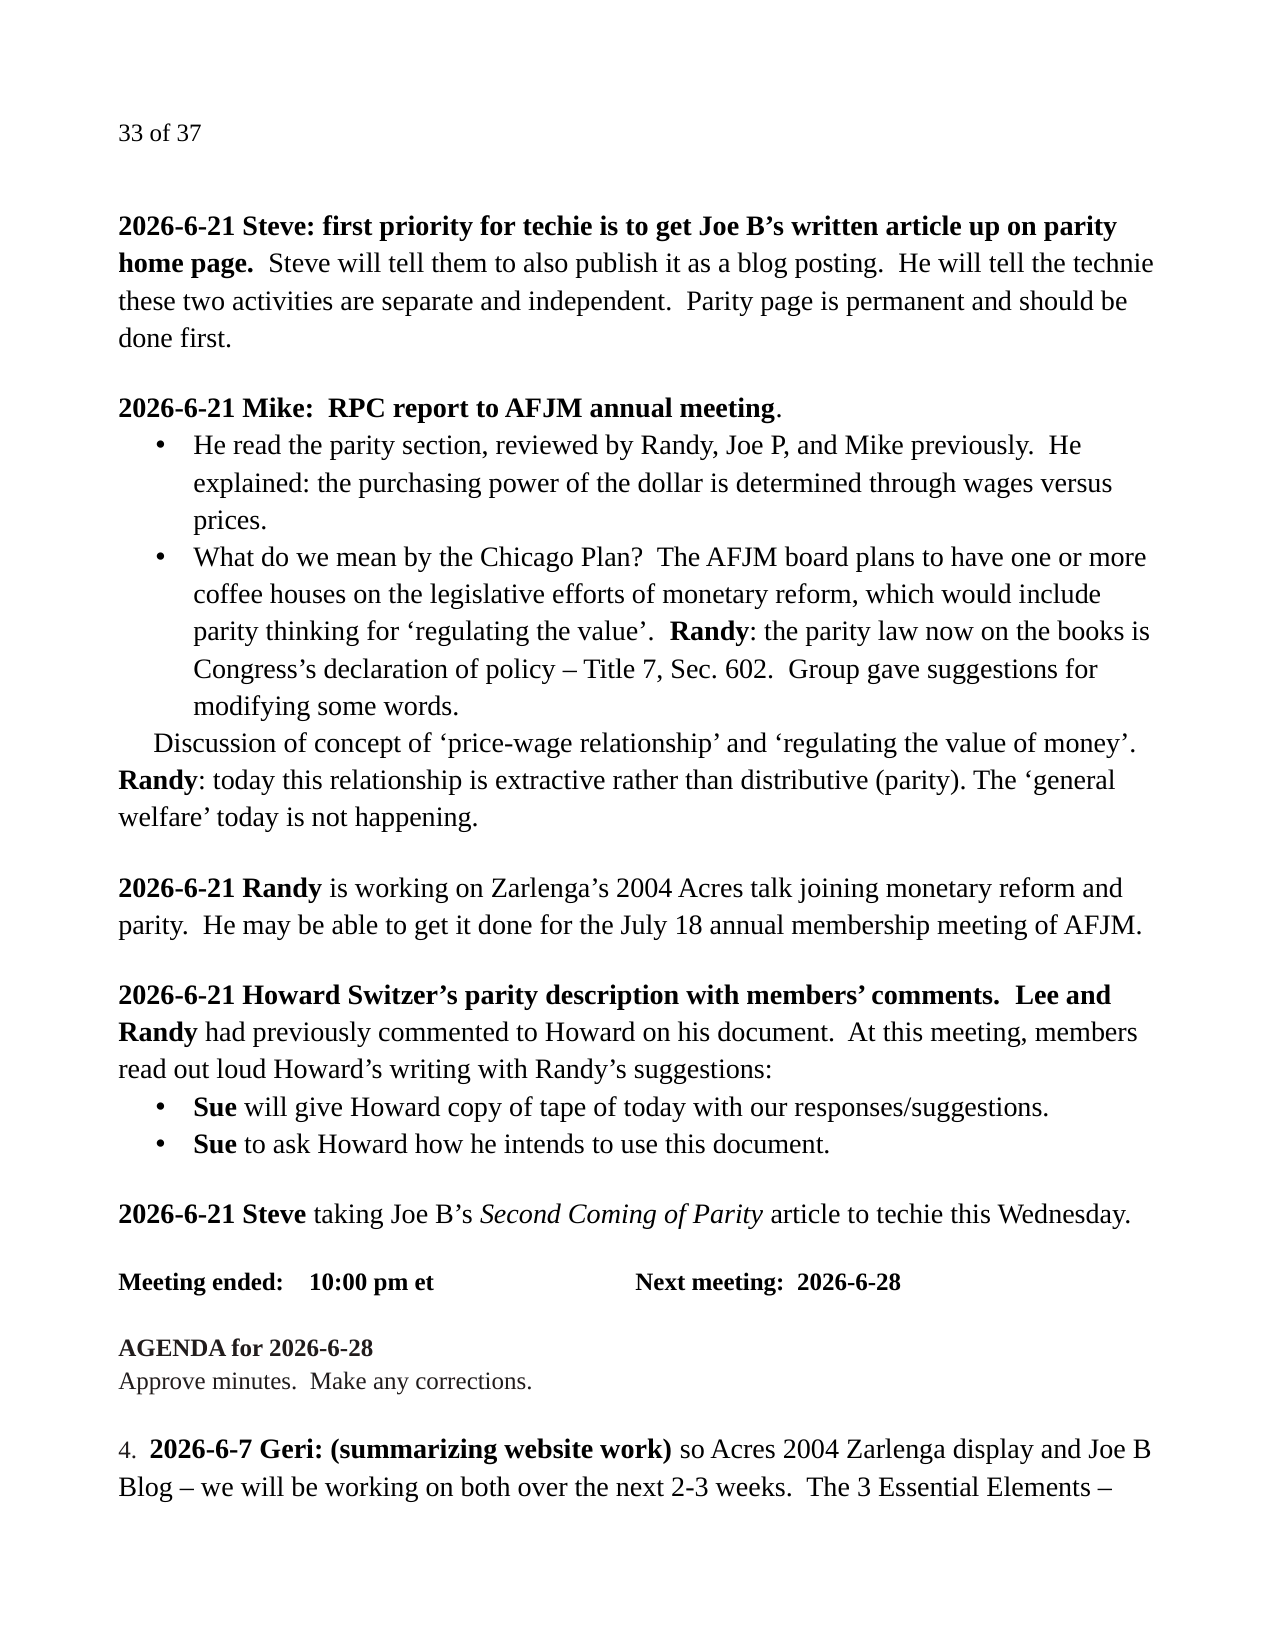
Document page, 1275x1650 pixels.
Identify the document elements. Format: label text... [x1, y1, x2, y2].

text 2026-6-21 Mike: RPC report to AFJM annual meeting. [118, 391, 1157, 423]
list Sue will give Howard copy of tape of today with our responses/suggestions. [156, 1089, 1157, 1122]
text Discussion of concept of ‘price-wage relationship’ and ‘regulating the value of money’. Randy: today this relationship is extractive rather than distributive (parity). The ‘general welfare’ today is not happening. [118, 726, 1157, 833]
text Approve minutes. Make any corrections. [118, 1366, 1157, 1395]
list What do we mean by the Chicago Plan? The AFJM board plans to have one or more coffee houses on the legislative efforts of monetary reform, which would include parity thinking for ‘regulating the value’. Randy: the parity law now on the books is Congress’s declaration of policy – Title 7, Sec. 602. Group gave suggestions for modifying some words. [156, 540, 1157, 721]
text 2026-6-21 Steve: first priority for techie is to get Joe B’s written article up on parity home page. Steve will tell them to also publish it as a blog posting. He will tell the technie these two activities are separate and independent. Parity page is permanent and should be done first. [118, 209, 1157, 353]
text AGENDA for 2026-6-28 [118, 1333, 1157, 1362]
text 2026-6-21 Randy is working on Zarlenga’s 2004 Acres talk joining monetary reform and parity. He may be able to get it done for the July 18 annual membership meeting of AFJM. [118, 871, 1157, 940]
text 2026-6-21 Howard Switzer’s parity description with members’ comments. Lee and Randy had previously commented to Howard on his document. At this meeting, members read out loud Howard’s writing with Randy’s suggestions: [118, 978, 1157, 1085]
text Meeting ended: 10:00 pm et Next meeting: 2026-6-28 [118, 1267, 1157, 1296]
list Sue to ask Howard how he intends to use this document. [156, 1127, 1157, 1159]
text 4. 2026-6-7 Geri: (summarizing website work) so Acres 2004 Zarlenga display and Joe B Blog – we will be working on both over the next 2-3 weeks. The 3 Essential Elements – [118, 1432, 1157, 1502]
text 2026-6-21 Steve taking Joe B’s Second Coming of Parity article to techie this Wednesday. [118, 1197, 1157, 1229]
list He read the parity section, reviewed by Randy, Joe P, and Mike previously. He explained: the purchasing power of the dollar is determined through wages versus prices. [156, 428, 1157, 535]
